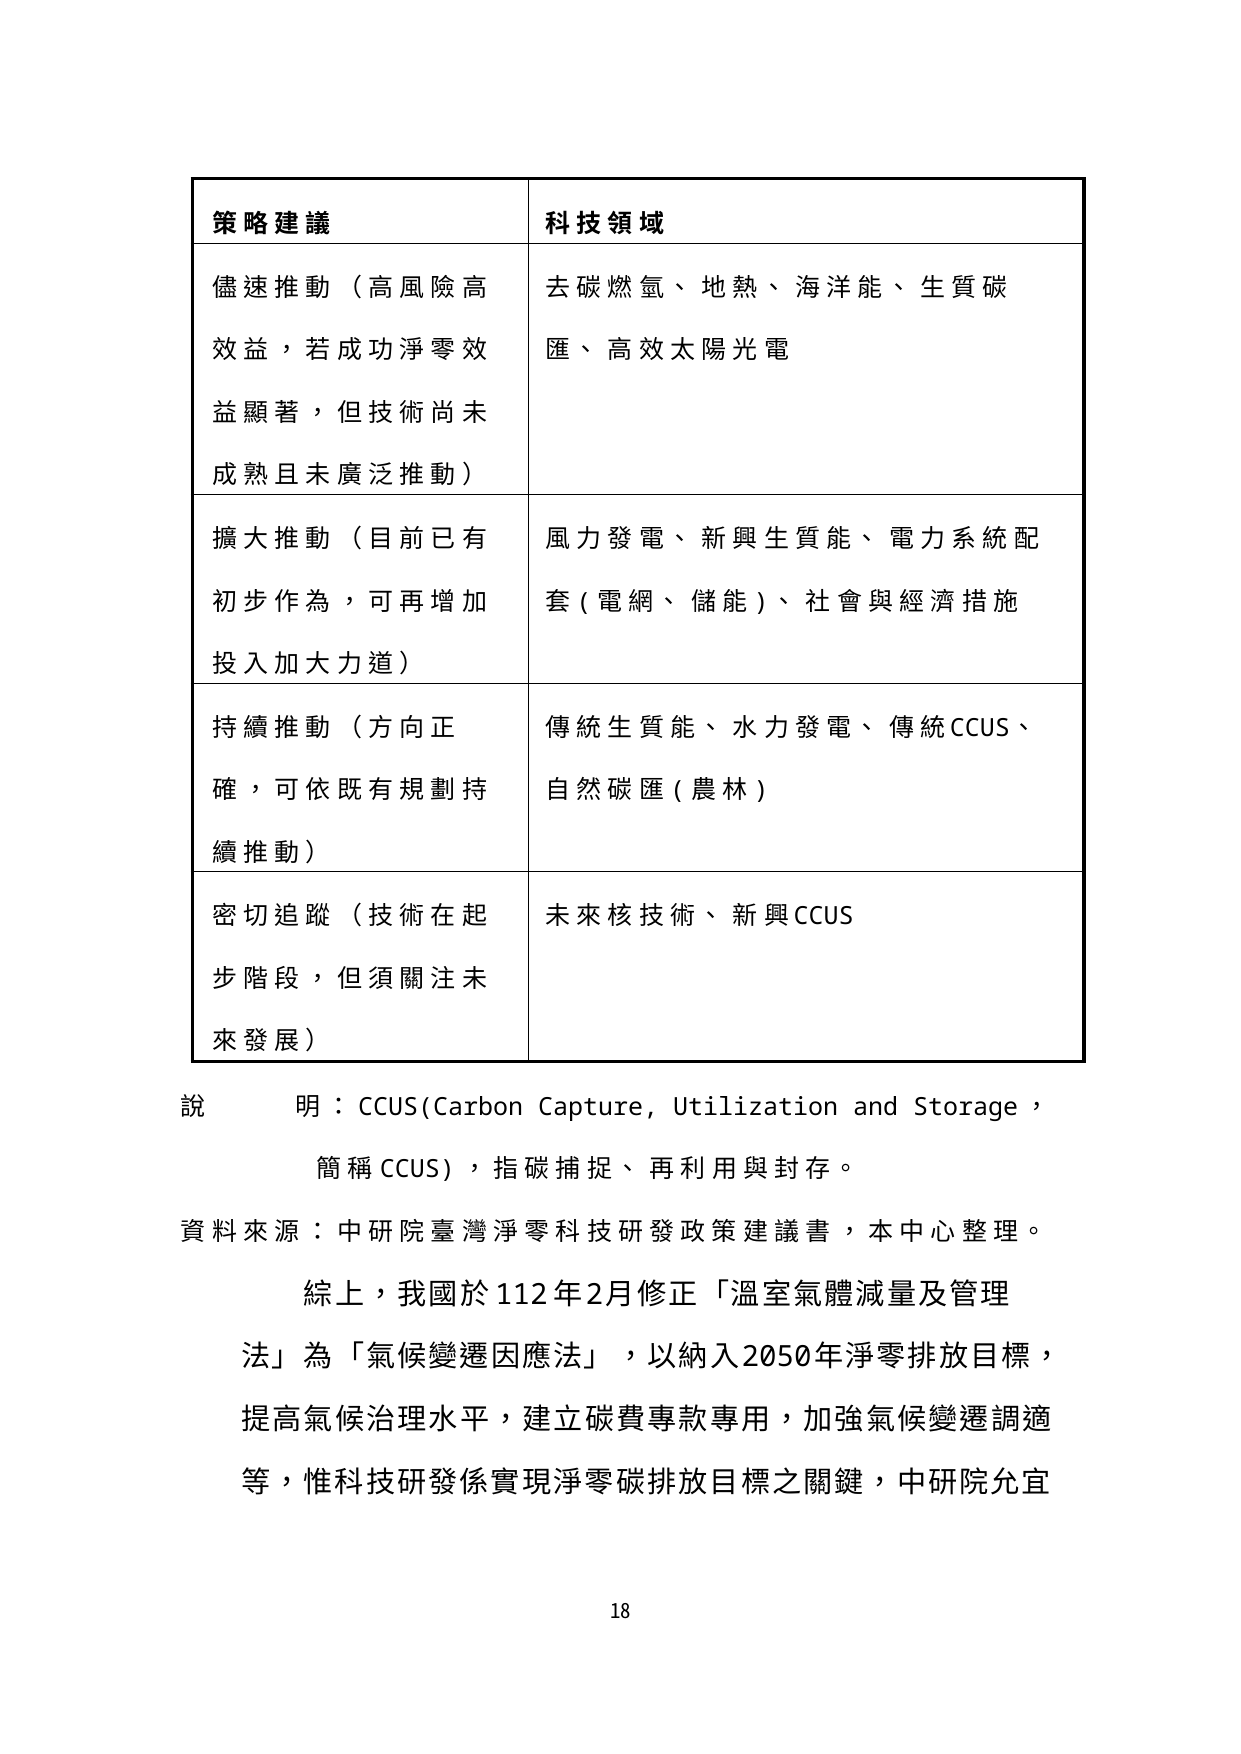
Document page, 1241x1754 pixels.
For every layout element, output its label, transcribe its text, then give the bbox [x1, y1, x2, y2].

table_cell 擴大推動（目前已有初步作為，可再增加投入加大力道） [194, 495, 528, 682]
table_header 策略建議 [194, 180, 528, 243]
text 說 明：CCUS(Carbon Capture, Utilization and Storage，簡稱CCUS)，指碳捕捉、再利用與封存。 [177, 1063, 1063, 1188]
table_cell 風力發電、新興生質能、電力系統配套(電網、儲能)、社會與經濟措施 [529, 495, 1082, 682]
text 綜上，我國於112年2月修正「溫室氣體減量及管理法」為「氣候變遷因應法」，以納入2050年淨零排放目標，提高氣候治理水平，建立碳費專款專用，加強氣候變遷調適等，惟科技研發係實現淨零碳排放目標之關鍵，中研院允宜 [236, 1250, 1063, 1500]
table_cell 儘速推動（高風險高效益，若成功淨零效益顯著，但技術尚未成熟且未廣泛推動） [194, 244, 528, 494]
text 資料來源：中研院臺灣淨零科技研發政策建議書，本中心整理。 [177, 1188, 1063, 1250]
table_cell 密切追蹤（技術在起步階段，但須關注未來發展） [194, 872, 528, 1059]
table_cell 傳統生質能、水力發電、傳統CCUS、自然碳匯(農林) [529, 684, 1082, 871]
table_header 科技領域 [529, 180, 1082, 243]
table_cell 未來核技術、新興CCUS [529, 872, 1082, 1059]
table_cell 持續推動（方向正確，可依既有規劃持續推動） [194, 684, 528, 871]
table_cell 去碳燃氫、地熱、海洋能、生質碳匯、高效太陽光電 [529, 244, 1082, 494]
